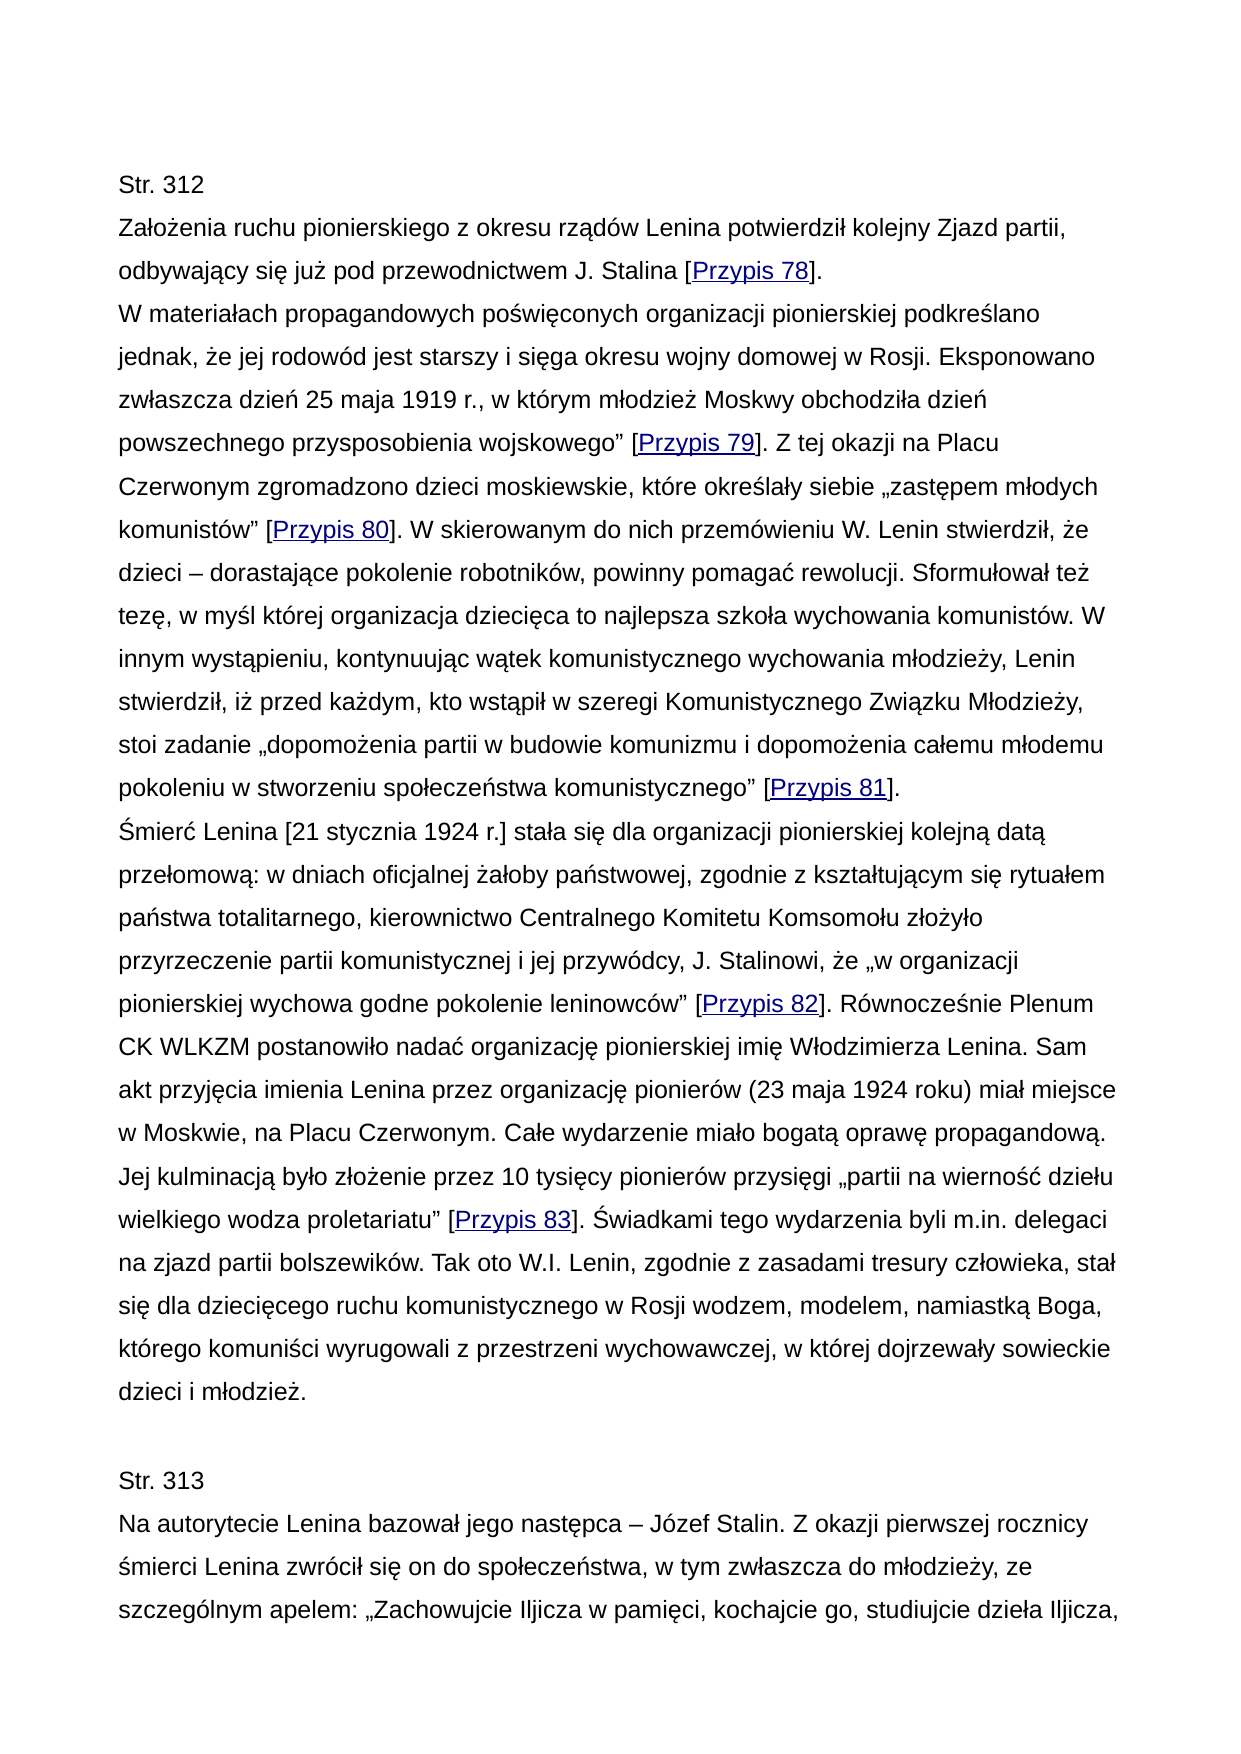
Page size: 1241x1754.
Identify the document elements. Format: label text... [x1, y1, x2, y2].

text W materiałach propagandowych poświęconych organizacji pionierskiej podkreślano jednak, że jej rodowód jest starszy i sięga okresu wojny domowej w Rosji. Eksponowano zwłaszcza dzień 25 maja 1919 r., w którym młodzież Moskwy obchodziła dzień powszechnego przysposobienia wojskowego” [Przypis 79]. Z tej okazji na Placu Czerwonym zgromadzono dzieci moskiewskie, które określały siebie „zastępem młodych komunistów” [Przypis 80]. W skierowanym do nich przemówieniu W. Lenin stwierdził, że dzieci – dorastające pokolenie robotników, powinny pomagać rewolucji. Sformułował też tezę, w myśl której organizacja dziecięca to najlepsza szkoła wychowania komunistów. W innym wystąpieniu, kontynuując wątek komunistycznego wychowania młodzieży, Lenin stwierdził, iż przed każdym, kto wstąpił w szeregi Komunistycznego Związku Młodzieży, stoi zadanie „dopomożenia partii w budowie komunizmu i dopomożenia całemu młodemu pokoleniu w stworzeniu społeczeństwa komunistycznego” [Przypis 81]. [118, 299, 1122, 802]
text Założenia ruchu pionierskiego z okresu rządów Lenina potwierdził kolejny Zjazd partii, odbywający się już pod przewodnictwem J. Stalina [Przypis 78]. [118, 213, 1122, 285]
text Str. 313 [118, 1466, 1122, 1495]
text Str. 312 [118, 170, 1122, 198]
text Śmierć Lenina [21 stycznia 1924 r.] stała się dla organizacji pionierskiej kolejną datą przełomową: w dniach oficjalnej żałoby państwowej, zgodnie z kształtującym się rytuałem państwa totalitarnego, kierownictwo Centralnego Komitetu Komsomołu złożyło przyrzeczenie partii komunistycznej i jej przywódcy, J. Stalinowi, że „w organizacji pionierskiej wychowa godne pokolenie leninowców” [Przypis 82]. Równocześnie Plenum CK WLKZM postanowiło nadać organizację pionierskiej imię Włodzimierza Lenina. Sam akt przyjęcia imienia Lenina przez organizację pionierów (23 maja 1924 roku) miał miejsce w Moskwie, na Placu Czerwonym. Całe wydarzenie miało bogatą oprawę propagandową. Jej kulminacją było złożenie przez 10 tysięcy pionierów przysięgi „partii na wierność dziełu wielkiego wodza proletariatu” [Przypis 83]. Świadkami tego wydarzenia byli m.in. delegaci na zjazd partii bolszewików. Tak oto W.I. Lenin, zgodnie z zasadami tresury człowieka, stał się dla dziecięcego ruchu komunistycznego w Rosji wodzem, modelem, namiastką Boga, którego komuniści wyrugowali z przestrzeni wychowawczej, w której dojrzewały sowieckie dzieci i młodzież. [118, 817, 1122, 1406]
text Na autorytecie Lenina bazował jego następca – Józef Stalin. Z okazji pierwszej rocznicy śmierci Lenina zwrócił się on do społeczeństwa, w tym zwłaszcza do młodzieży, ze szczególnym apelem: „Zachowujcie Iljicza w pamięci, kochajcie go, studiujcie dzieła Iljicza, [118, 1509, 1122, 1624]
